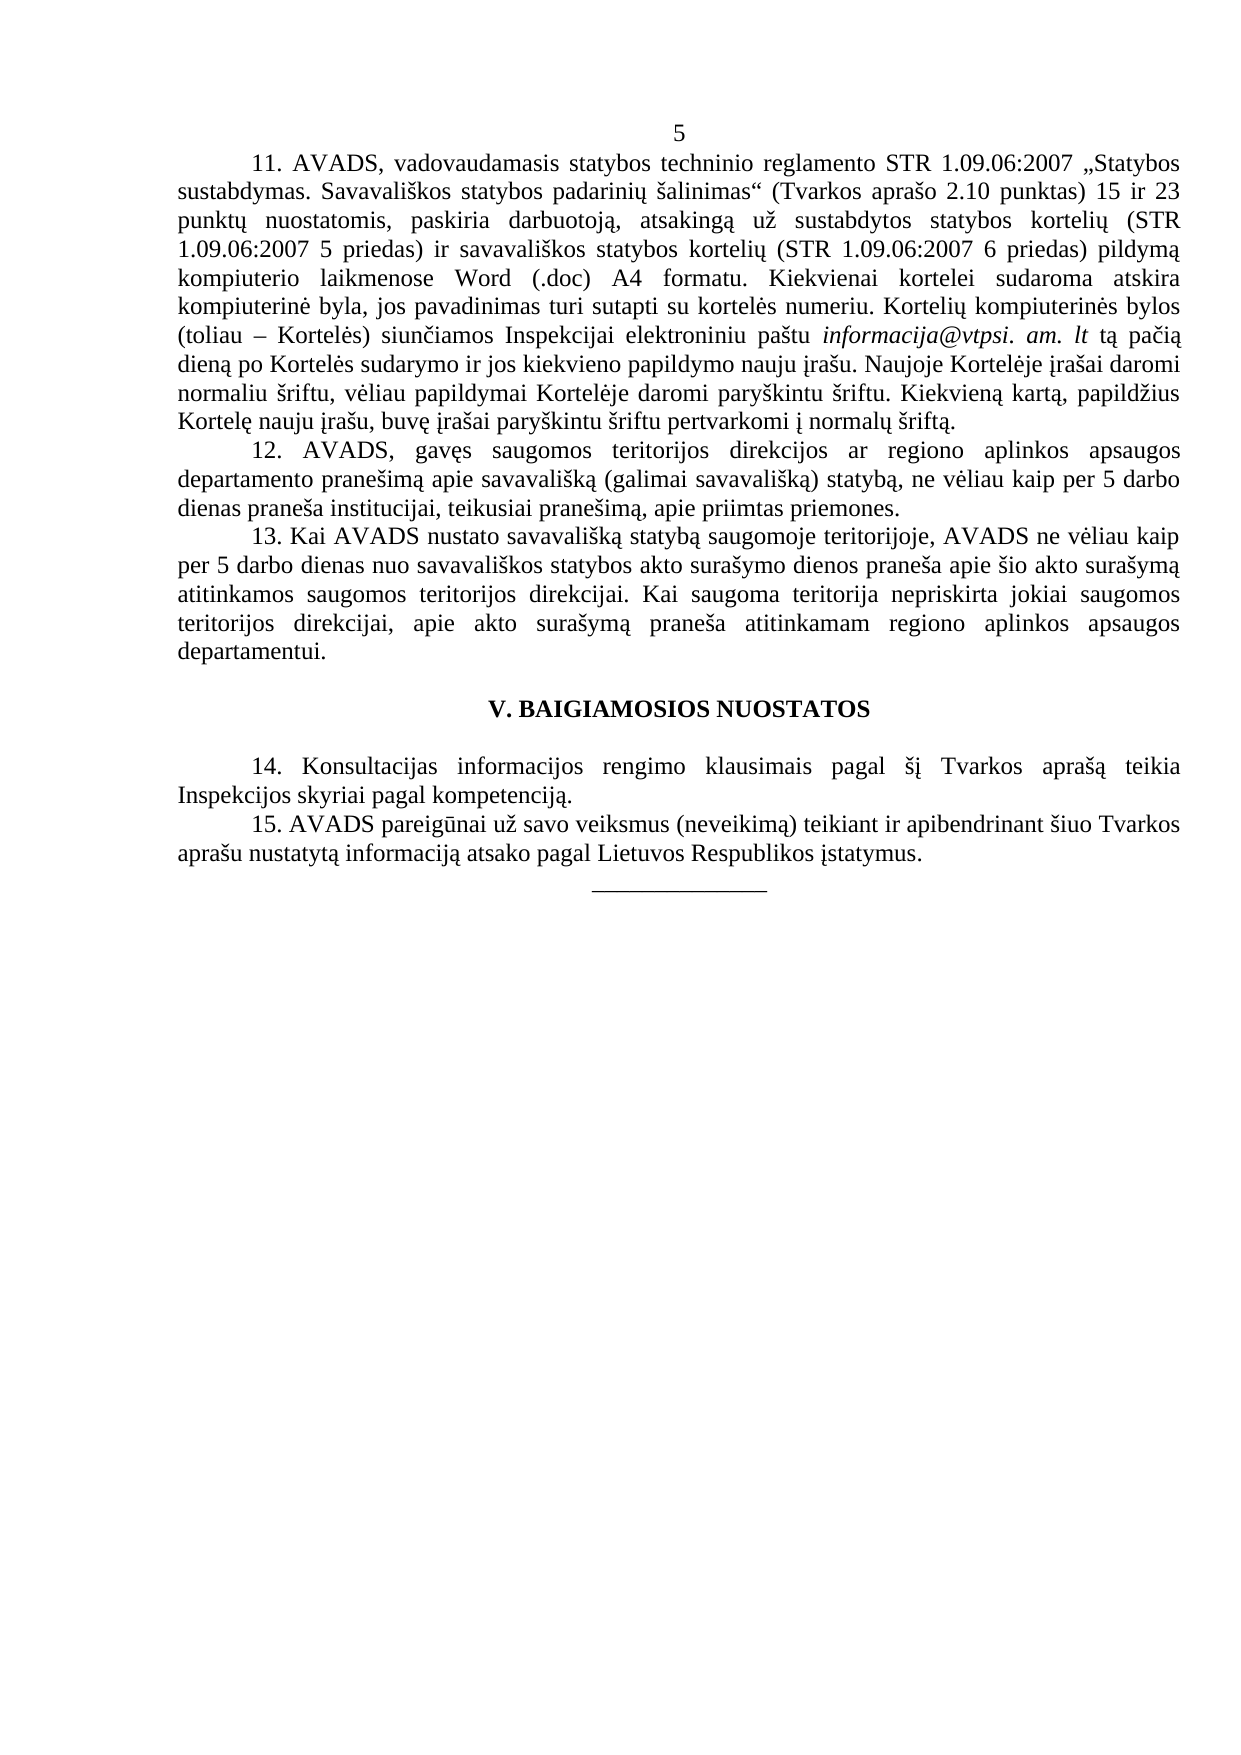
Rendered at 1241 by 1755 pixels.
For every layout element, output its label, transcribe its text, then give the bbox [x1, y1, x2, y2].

text 14. Konsultacijas informacijos rengimo klausimais pagal šį Tvarkos aprašą teikia Inspekcijos skyriai pagal kompetenciją. [177, 751, 1181, 809]
text 11. AVADS, vadovaudamasis statybos techninio reglamento STR 1.09.06:2007 „Statybos sustabdymas. Savavališkos statybos padarinių šalinimas“ (Tvarkos aprašo 2.10 punktas) 15 ir 23 punktų nuostatomis, paskiria darbuotoją, atsakingą už sustabdytos statybos kortelių (STR 1.09.06:2007 5 priedas) ir savavališkos statybos kortelių (STR 1.09.06:2007 6 priedas) pildymą kompiuterio laikmenose Word (.doc) A4 formatu. Kiekvienai kortelei sudaroma atskira kompiuterinė byla, jos pavadinimas turi sutapti su kortelės numeriu. Kortelių kompiuterinės bylos (toliau – Kortelės) siunčiamos Inspekcijai elektroniniu paštu informacija@vtpsi. am. lt tą pačią dieną po Kortelės sudarymo ir jos kiekvieno papildymo nauju įrašu. Naujoje Kortelėje įrašai daromi normaliu šriftu, vėliau papildymai Kortelėje daromi paryškintu šriftu. Kiekvieną kartą, papildžius Kortelę nauju įrašu, buvę įrašai paryškintu šriftu pertvarkomi į normalų šriftą. [177, 148, 1181, 435]
text V. BAIGIAMOSIOS NUOSTATOS [177, 694, 1181, 723]
text 15. AVADS pareigūnai už savo veiksmus (neveikimą) teikiant ir apibendrinant šiuo Tvarkos aprašu nustatytą informaciją atsako pagal Lietuvos Respublikos įstatymus. [177, 809, 1181, 866]
text ______________ [177, 866, 1181, 895]
text 12. AVADS, gavęs saugomos teritorijos direkcijos ar regiono aplinkos apsaugos departamento pranešimą apie savavališką (galimai savavališką) statybą, ne vėliau kaip per 5 darbo dienas praneša institucijai, teikusiai pranešimą, apie priimtas priemones. [177, 435, 1181, 521]
text 13. Kai AVADS nustato savavališką statybą saugomoje teritorijoje, AVADS ne vėliau kaip per 5 darbo dienas nuo savavališkos statybos akto surašymo dienos praneša apie šio akto surašymą atitinkamos saugomos teritorijos direkcijai. Kai saugoma teritorija nepriskirta jokiai saugomos teritorijos direkcijai, apie akto surašymą praneša atitinkamam regiono aplinkos apsaugos departamentui. [177, 521, 1181, 665]
